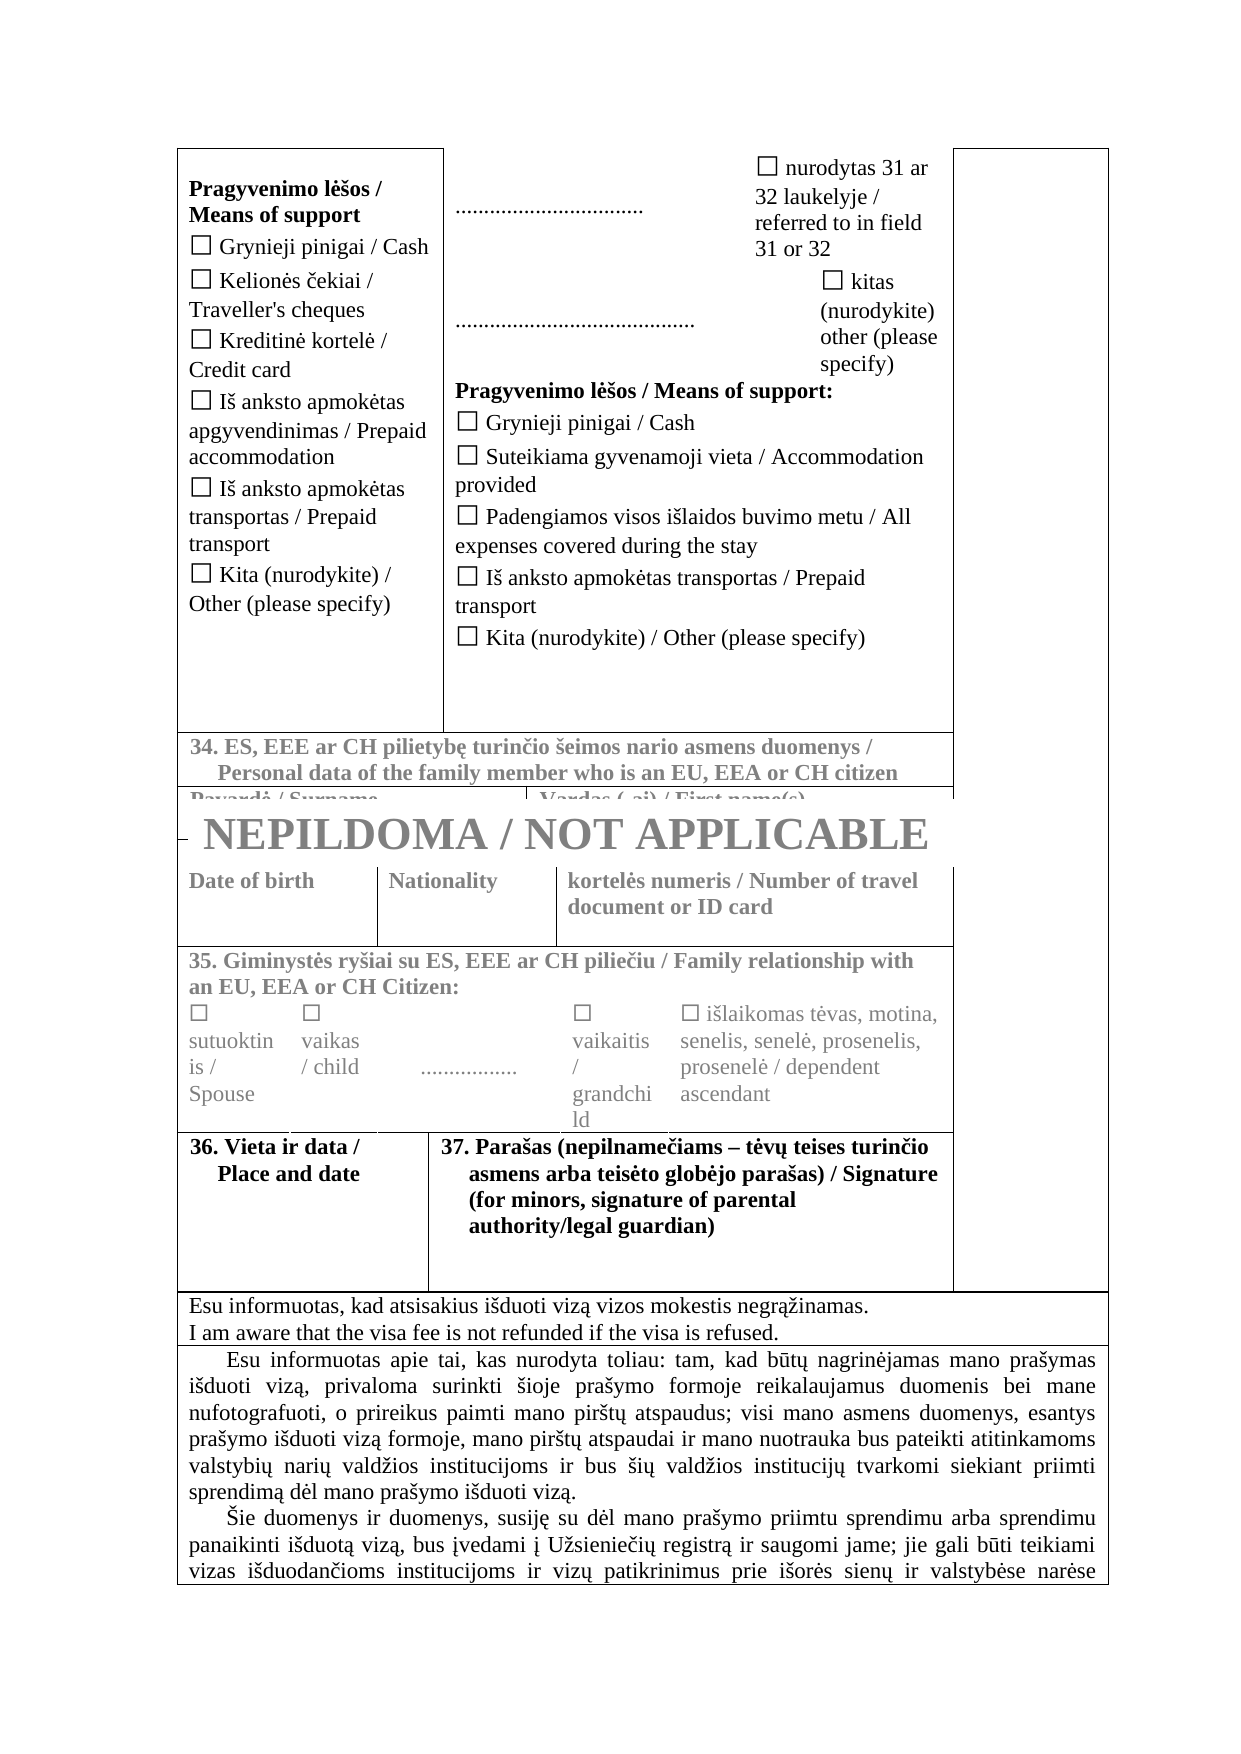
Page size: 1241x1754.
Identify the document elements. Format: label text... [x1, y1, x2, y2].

table_cell .......................................... [444, 263, 808, 376]
table_cell ⬜ [] kitas (nurodykite) other (please specify) [809, 263, 953, 376]
table_cell 35. Giminystės ryšiai su ES, EEE ar CH piliečiu / Family relationship with an EU, EEA or CH Citizen: [178, 947, 953, 999]
table_cell ................. [378, 1001, 560, 1132]
table_cell 37. Parašas (nepilnamečiams – tėvų teises turinčio asmens arba teisėto globėjo parašas) / Signature (for minors, signature of parental authority/legal guardian) [429, 1133, 953, 1291]
table_cell ⬜ [] nurodytas 31 ar 32 laukelyje / referred to in field 31 or 32 [744, 149, 953, 262]
table_cell Pavardė / Surname [178, 787, 976, 867]
table_cell Esu informuotas apie tai, kas nurodyta toliau: tam, kad būtų nagrinėjamas mano prašymas išduoti vizą, privaloma surinkti šioje prašymo formoje reikalaujamus duomenis bei mane nufotografuoti, o prireikus paimti mano pirštų atspaudus; visi mano asmens duomenys, esantys prašymo išduoti vizą formoje, mano pirštų atspaudai ir mano nuotrauka bus pateikti atitinkamoms valstybių narių valdžios institucijoms ir bus šių valdžios institucijų tvarkomi siekiant priimti sprendimą dėl mano prašymo išduoti vizą. Šie duomenys ir duomenys, susiję su dėl mano prašymo priimtu sprendimu arba sprendimu panaikinti išduotą vizą, bus įvedami į Užsieniečių registrą ir saugomi jame; jie gali būti teikiami vizas išduodančioms institucijoms ir vizų patikrinimus prie išorės sienų ir valstybėse narėse [178, 1346, 1108, 1583]
table_cell ................................. [444, 149, 743, 262]
table_cell [] vaikaitis / grandchild [561, 1001, 668, 1132]
table_cell Esu informuotas, kad atsisakius išduoti vizą vizos mokestis negrąžinamas. I am aware that the visa fee is not refunded if the visa is refused. [178, 1293, 1108, 1345]
table_cell Gimimo data / Date of birth [178, 840, 377, 946]
table_cell 36. Vieta ir data / Place and date [178, 1133, 428, 1291]
table_cell 34. ES, EEE ar CH pilietybę turinčio šeimos nario asmens duomenys / Personal data of the family member who is an EU, EEA or CH citizen [178, 733, 953, 786]
table_cell Vardas (-ai) / First name(s) [527, 787, 953, 799]
table_cell [] sutuoktinis / Spouse [178, 1001, 289, 1132]
table_cell [] vaikas / child [291, 1001, 377, 1132]
table_cell ⬜ [] pats prašymą išduoti vizą pateikiantis asmuo / by the applicant himself/herself Pragyvenimo lėšos / Means of support ⬜ [] Grynieji pinigai / Cash ⬜ [] Kelionės čekiai / Traveller's cheques ⬜ [] Kreditinė kortelė / Credit card ⬜ [] Iš anksto apmokėtas apgyvendinimas / Prepaid accommodation ⬜ [] Iš anksto apmokėtas transportas / Prepaid transport ⬜ [] Kita (nurodykite) / Other (please specify) [178, 149, 443, 732]
table_cell Pilietybė / Nationality [378, 867, 556, 946]
table_cell Pragyvenimo lėšos / Means of support: ⬜ [] Grynieji pinigai / Cash ⬜ [] Suteikiama gyvenamoji vieta / Accommodation provided ⬜ [] Padengiamos visos išlaidos buvimo metu / All expenses covered during the stay ⬜ [] Iš anksto apmokėtas transportas / Prepaid transport ⬜ [] Kita (nurodykite) / Other (please specify) [444, 377, 953, 732]
table_cell Kelionės dokumento arba tapatybės kortelės numeris / Number of travel document or ID card [557, 867, 953, 946]
table_cell Pildo vizų tarnyba For visa post use only Prašymo data: Prašymo išduoti vizą numeris: Vizų tarnybos, kurioje pateiktas prašymas, pavadinimas: Dokumentus tvarko: Patvirtinamieji dokumentai: ⬜ [] kelionės dokumentas ⬜ [] patvirtintos lėšos ⬜ [] kvietimas ⬜ [] transporto priemonė ⬜ [] SDKM ⬜ [] kita: Sprendimas dėl vizos: ⬜ [] atsisakyti išduoti ⬜ [] išduoti ⬜ [] Galioja: Nuo ............ Iki .............. Atvykimų skaičius: ⬜ [] 1 ⬜ [] daug kartų [954, 149, 1108, 1291]
table_cell [] išlaikomas tėvas, motina, senelis, senelė, prosenelis, prosenelė / dependent ascendant [669, 1001, 953, 1132]
